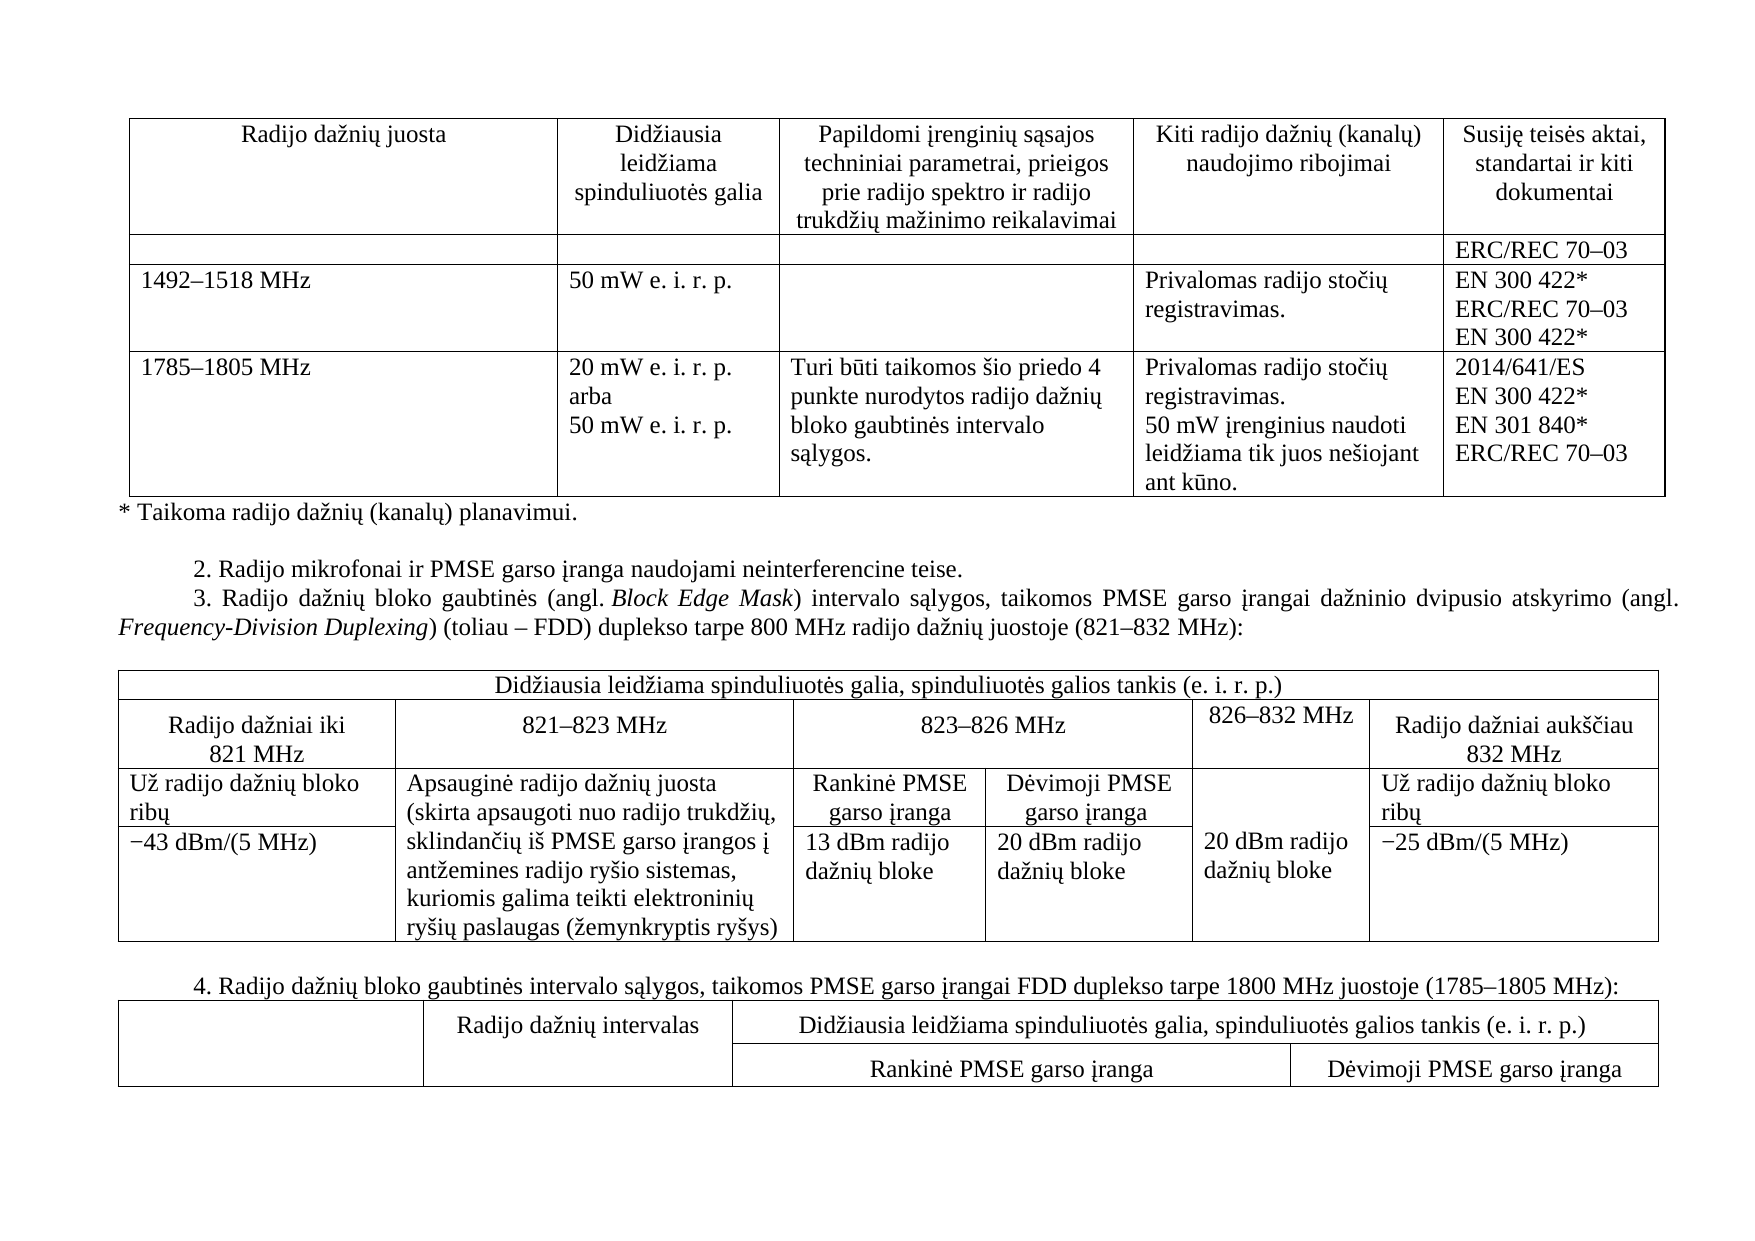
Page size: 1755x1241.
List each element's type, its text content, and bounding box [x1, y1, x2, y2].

table_cell EN 300 422* ERC/REC 70–03 EN 300 422* [1444, 265, 1664, 351]
table_cell 20 dBm radijo dažnių bloke [1193, 769, 1369, 941]
text * Taikoma radijo dažnių (kanalų) planavimui. [118, 497, 1680, 526]
text 2. Radijo mikrofonai ir PMSE garso įranga naudojami neinterferencine teise. [118, 554, 1680, 583]
table_cell 826–832 MHz [1193, 700, 1369, 767]
table_header Didžiausia leidžiama spinduliuotės galia, spinduliuotės galios tankis (e. i. r. p.) [733, 1001, 1658, 1043]
table_cell −43 dBm/(5 MHz) [119, 827, 395, 941]
table_cell Apsauginė radijo dažnių juosta (skirta apsaugoti nuo radijo trukdžių, sklindančių iš PMSE garso įrangos į antžemines radijo ryšio sistemas, kuriomis galima teikti elektroninių ryšių paslaugas (žemynkryptis ryšys) [396, 769, 793, 941]
table_cell −25 dBm/(5 MHz) [1370, 827, 1658, 941]
table_header 13 dBm radijo dažnių bloke [805, 827, 985, 884]
table_cell Privalomas radijo stočių registravimas. 50 mW įrenginius naudoti leidžiama tik juos nešiojant ant kūno. [1134, 352, 1443, 496]
table_cell Dėvimoji PMSE garso įranga [986, 769, 1192, 826]
table_cell 20 mW e. i. r. p. arba 50 mW e. i. r. p. [558, 352, 779, 496]
table_cell Dėvimoji PMSE garso įranga [1291, 1044, 1658, 1086]
table_header Didžiausia leidžiama spinduliuotės galia [558, 119, 779, 234]
table_cell [780, 265, 1133, 351]
table_cell [780, 235, 1133, 264]
text 3. Radijo dažnių bloko gaubtinės (angl. Block Edge Mask) intervalo sąlygos, taikomos PMSE garso įrangai dažninio dvipusio atskyrimo (angl. Frequency-Division Duplexing) (toliau – FDD) duplekso tarpe 800 MHz radijo dažnių juostoje (821–832 MHz): [118, 583, 1680, 641]
table_header [119, 1001, 423, 1086]
table_header Didžiausia leidžiama spinduliuotės galia, spinduliuotės galios tankis (e. i. r. p.) [119, 671, 1658, 699]
table_cell 20 dBm radijo dažnių bloke [986, 827, 1192, 941]
table_cell 1785–1805 MHz [130, 352, 557, 496]
table_cell 50 mW e. i. r. p. [558, 265, 779, 351]
table_cell Už radijo dažnių bloko ribų [119, 769, 395, 826]
table_cell Radijo dažniai iki 821 MHz [119, 700, 395, 767]
table_cell Radijo dažniai aukščiau 832 MHz [1370, 700, 1658, 767]
table_cell 1492–1518 MHz [130, 265, 557, 351]
table_cell 821–823 MHz [396, 700, 793, 767]
table_cell Privalomas radijo stočių registravimas. [1134, 265, 1443, 351]
table_cell [130, 235, 557, 264]
table_header Radijo dažnių juosta [130, 119, 557, 234]
table_cell Rankinė PMSE garso įranga [733, 1044, 1290, 1086]
table_cell [1134, 235, 1443, 264]
table_cell Už radijo dažnių bloko ribų [1370, 769, 1658, 826]
text 4. Radijo dažnių bloko gaubtinės intervalo sąlygos, taikomos PMSE garso įrangai FDD duplekso tarpe 1800 MHz juostoje (1785–1805 MHz): [118, 971, 1680, 999]
table_cell Turi būti taikomos šio priedo 4 punkte nurodytos radijo dažnių bloko gaubtinės intervalo sąlygos. [780, 352, 1133, 496]
table_header Kiti radijo dažnių (kanalų) naudojimo ribojimai [1134, 119, 1443, 234]
table_cell 2014/641/ES EN 300 422* EN 301 840* ERC/REC 70–03 [1444, 352, 1664, 496]
table_cell [558, 235, 779, 264]
table_header Radijo dažnių intervalas [424, 1001, 732, 1086]
table_cell 823–826 MHz [794, 700, 1192, 767]
table_cell Rankinė PMSE garso įranga [794, 769, 985, 826]
table_header Susiję teisės aktai, standartai ir kiti dokumentai [1444, 119, 1664, 234]
table_cell ERC/REC 70–03 [1444, 235, 1664, 264]
table_cell [794, 827, 985, 941]
table_header Papildomi įrenginių sąsajos techniniai parametrai, prieigos prie radijo spektro ir radijo trukdžių mažinimo reikalavimai [780, 119, 1133, 234]
